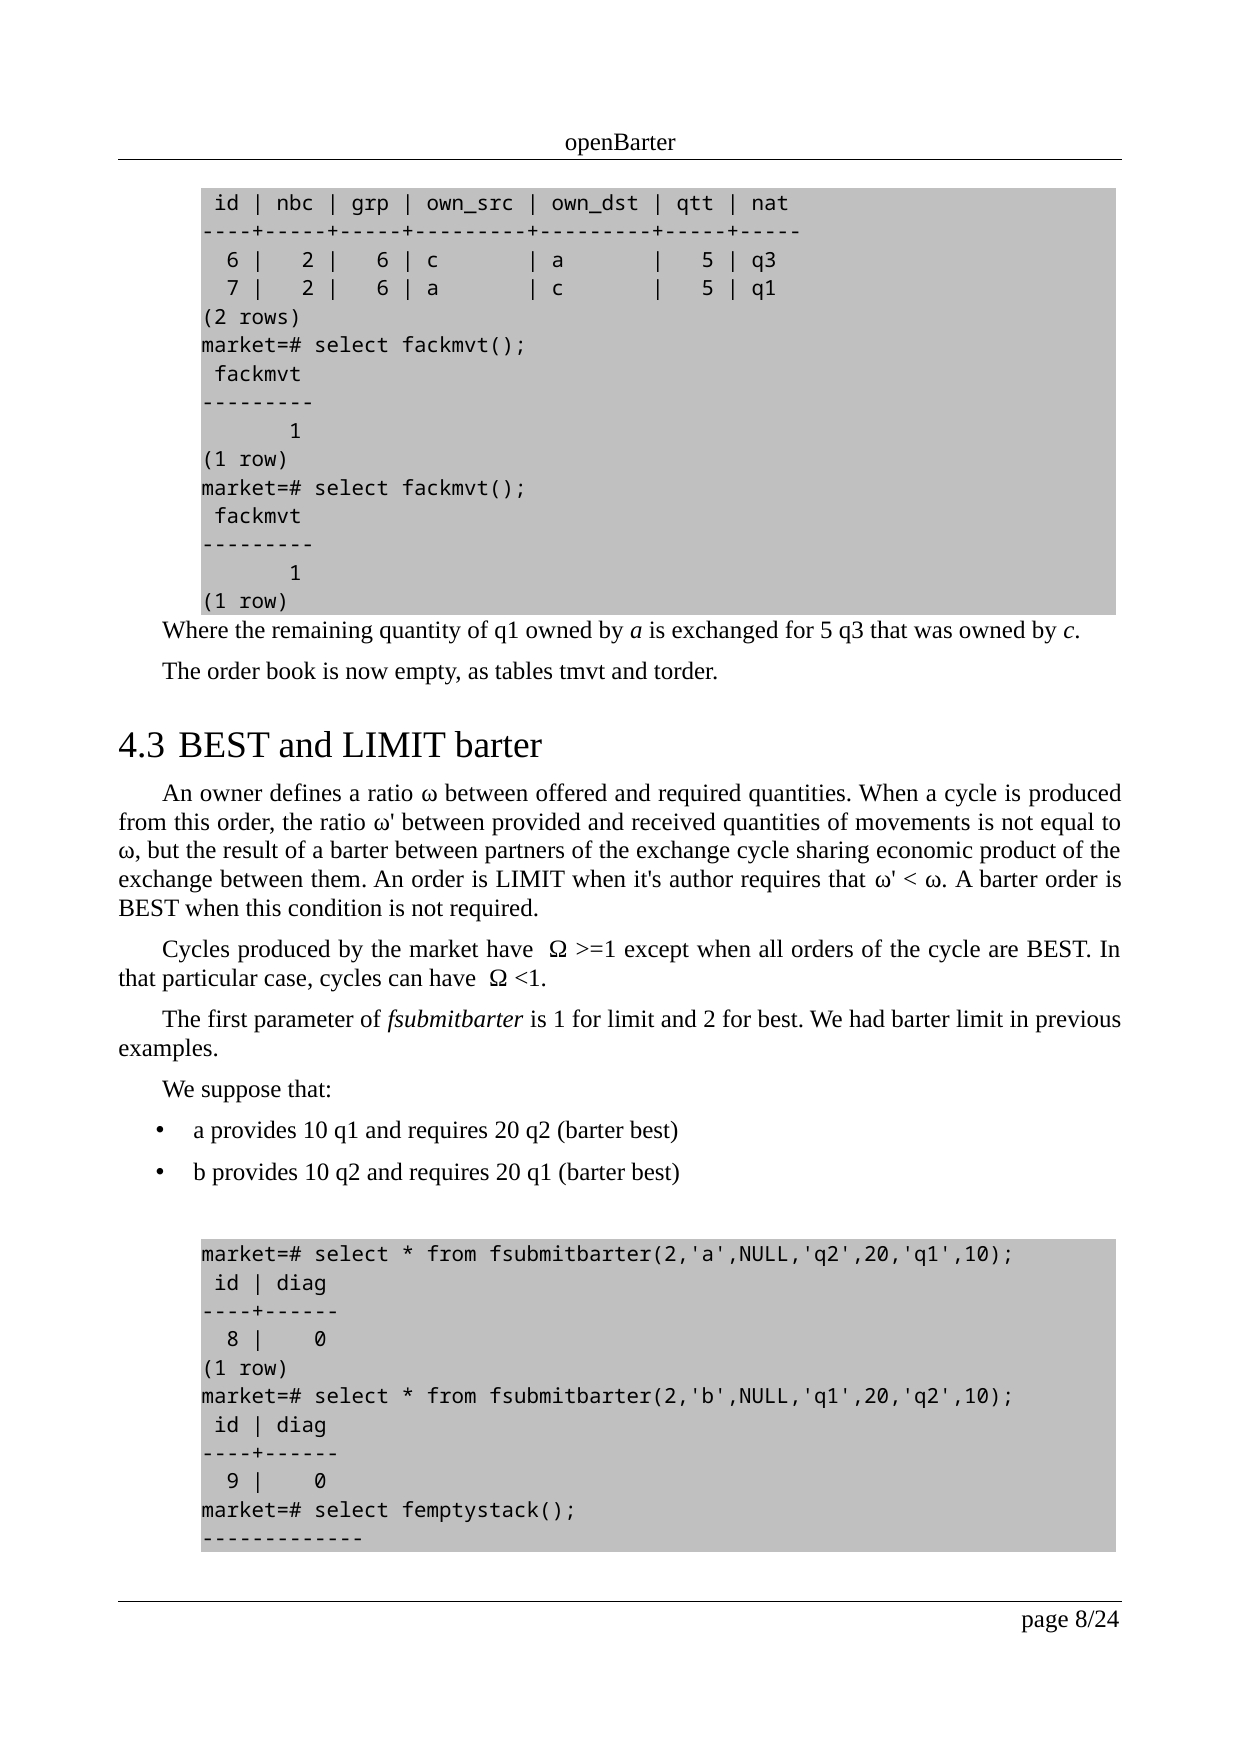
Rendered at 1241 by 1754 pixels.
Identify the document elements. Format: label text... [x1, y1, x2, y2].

text We suppose that: [118, 1074, 1122, 1103]
text The order book is now empty, as tables tmvt and torder. [118, 656, 1122, 685]
text ----+------ [201, 1296, 1116, 1324]
text market=# select * from fsubmitbarter(2,'b',NULL,'q1',20,'q2',10); [201, 1381, 1116, 1410]
text id | diag [201, 1410, 1116, 1438]
text market=# select fackmvt(); [201, 330, 1116, 359]
text ----+-----+-----+---------+---------+-----+----- [201, 217, 1116, 245]
text 6 | 2 | 6 | c | a | 5 | q3 [201, 245, 1116, 273]
text (2 rows) [201, 302, 1116, 330]
text ------------- [201, 1523, 1116, 1552]
text (1 row) [201, 1353, 1116, 1381]
text Cycles produced by the market have Ω >=1 except when all orders of the cycle are BEST. In that particular case, cycles can have Ω <1. [118, 934, 1122, 992]
text (1 row) [201, 586, 1116, 615]
text 9 | 0 [201, 1467, 1116, 1495]
text id | diag [201, 1268, 1116, 1296]
text (1 row) [201, 444, 1116, 473]
text fackmvt [201, 359, 1116, 387]
text market=# select * from fsubmitbarter(2,'a',NULL,'q2',20,'q1',10); [201, 1239, 1116, 1268]
list b provides 10 q2 and requires 20 q1 (barter best) [156, 1157, 1122, 1185]
text --------- [201, 387, 1116, 416]
text The first parameter of fsubmitbarter is 1 for limit and 2 for best. We had barter limit in previous examples. [118, 1004, 1122, 1062]
text 7 | 2 | 6 | a | c | 5 | q1 [201, 273, 1116, 302]
text --------- [201, 529, 1116, 558]
list a provides 10 q1 and requires 20 q2 (barter best) [156, 1115, 1122, 1144]
text market=# select fackmvt(); [201, 473, 1116, 501]
text 1 [201, 558, 1116, 586]
text 1 [201, 416, 1116, 444]
text An owner defines a ratio ω between offered and required quantities. When a cycle is produced from this order, the ratio ω' between provided and received quantities of movements is not equal to ω, but the result of a barter between partners of the exchange cycle sharing economic product of the exchange between them. An order is LIMIT when it's author requires that ω' < ω. A barter order is BEST when this condition is not required. [118, 778, 1122, 922]
text market=# select femptystack(); [201, 1495, 1116, 1523]
text id | nbc | grp | own_src | own_dst | qtt | nat [201, 188, 1116, 217]
text ----+------ [201, 1438, 1116, 1467]
subtitle BEST and LIMIT barter [118, 722, 1122, 765]
text 8 | 0 [201, 1324, 1116, 1353]
text fackmvt [201, 501, 1116, 529]
text Where the remaining quantity of q1 owned by a is exchanged for 5 q3 that was owned by c. [118, 615, 1122, 643]
